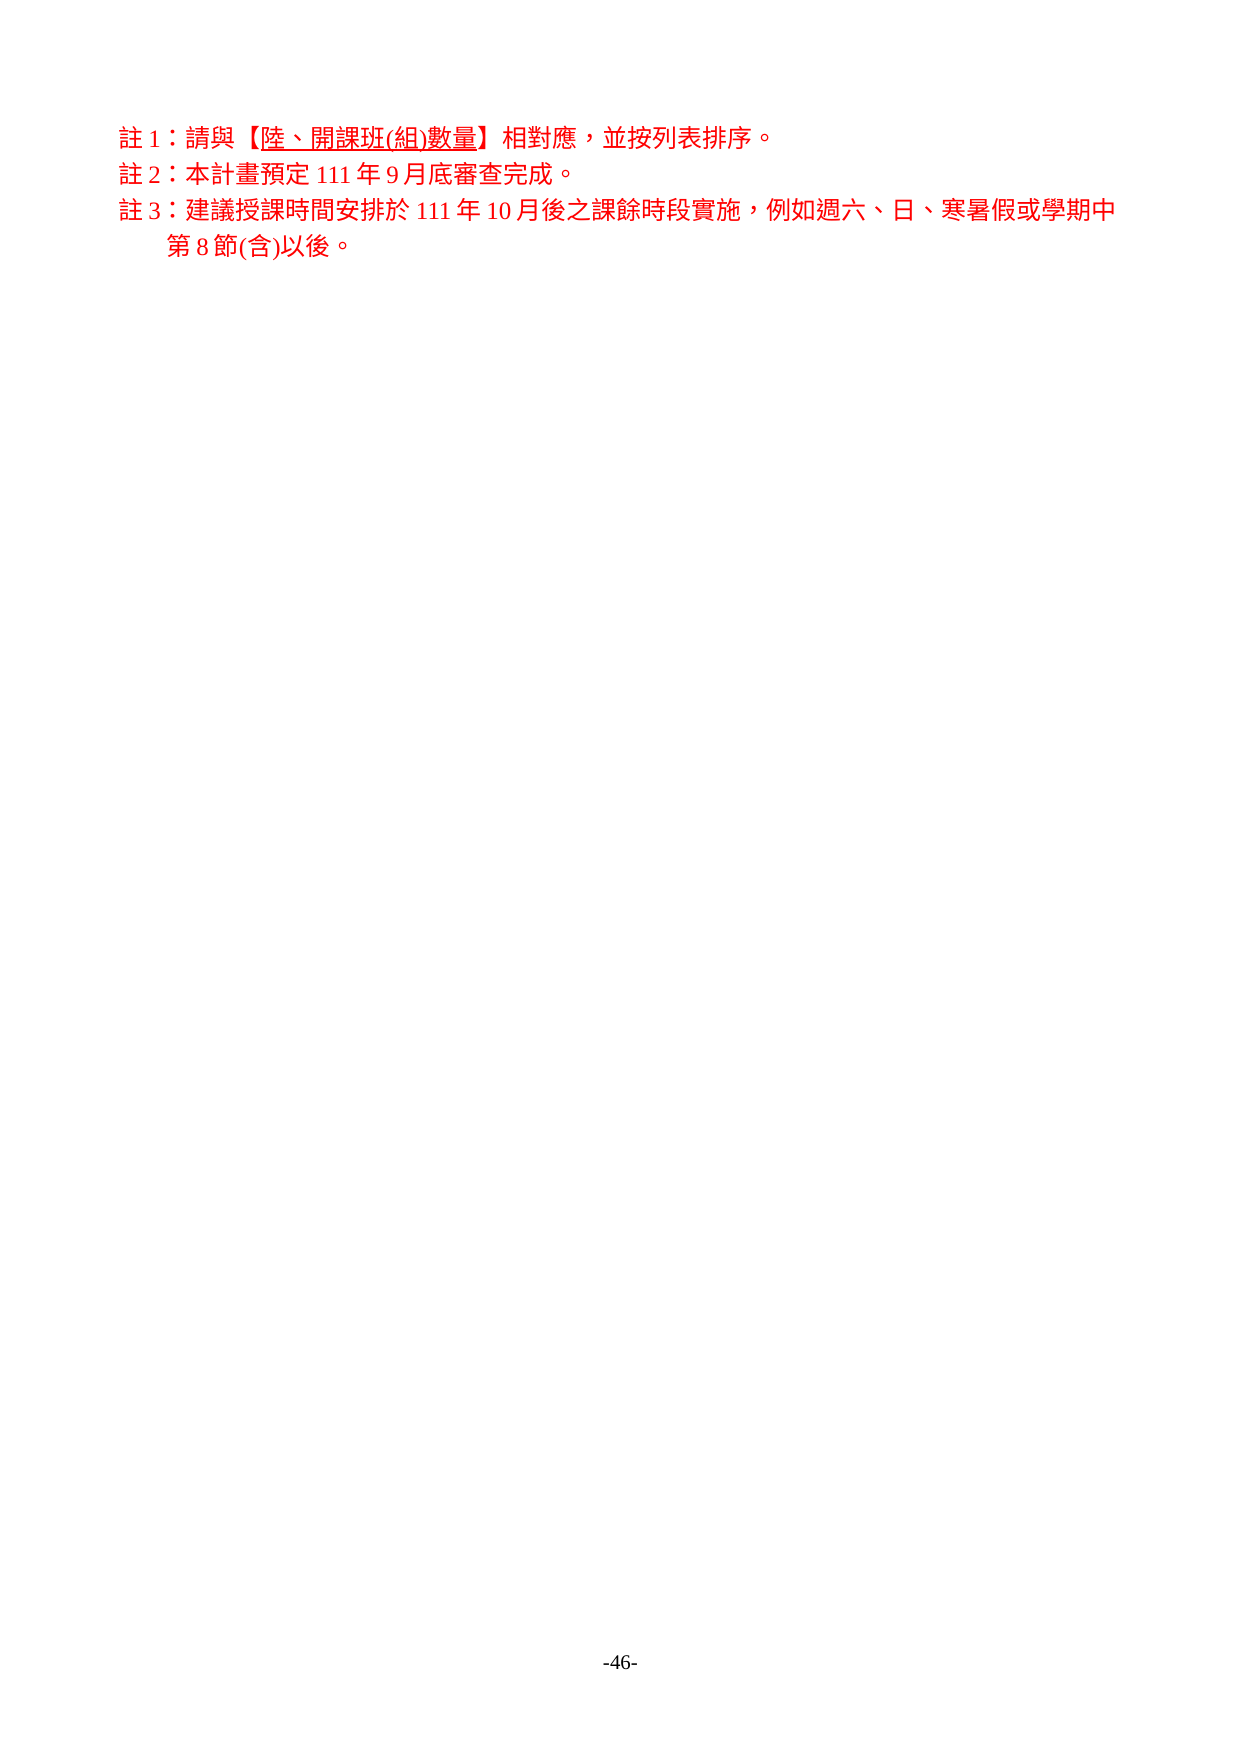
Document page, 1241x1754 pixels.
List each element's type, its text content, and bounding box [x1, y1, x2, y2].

text 註2：本計畫預定111年9月底審查完成。 [118, 154, 1122, 191]
text 註3：建議授課時間安排於111年10月後之課餘時段實施，例如週六、日、寒暑假或學期中第8節(含)以後。 [118, 191, 1122, 263]
text 註1：請與【陸、開課班(組)數量】相對應，並按列表排序。 [118, 118, 1122, 154]
